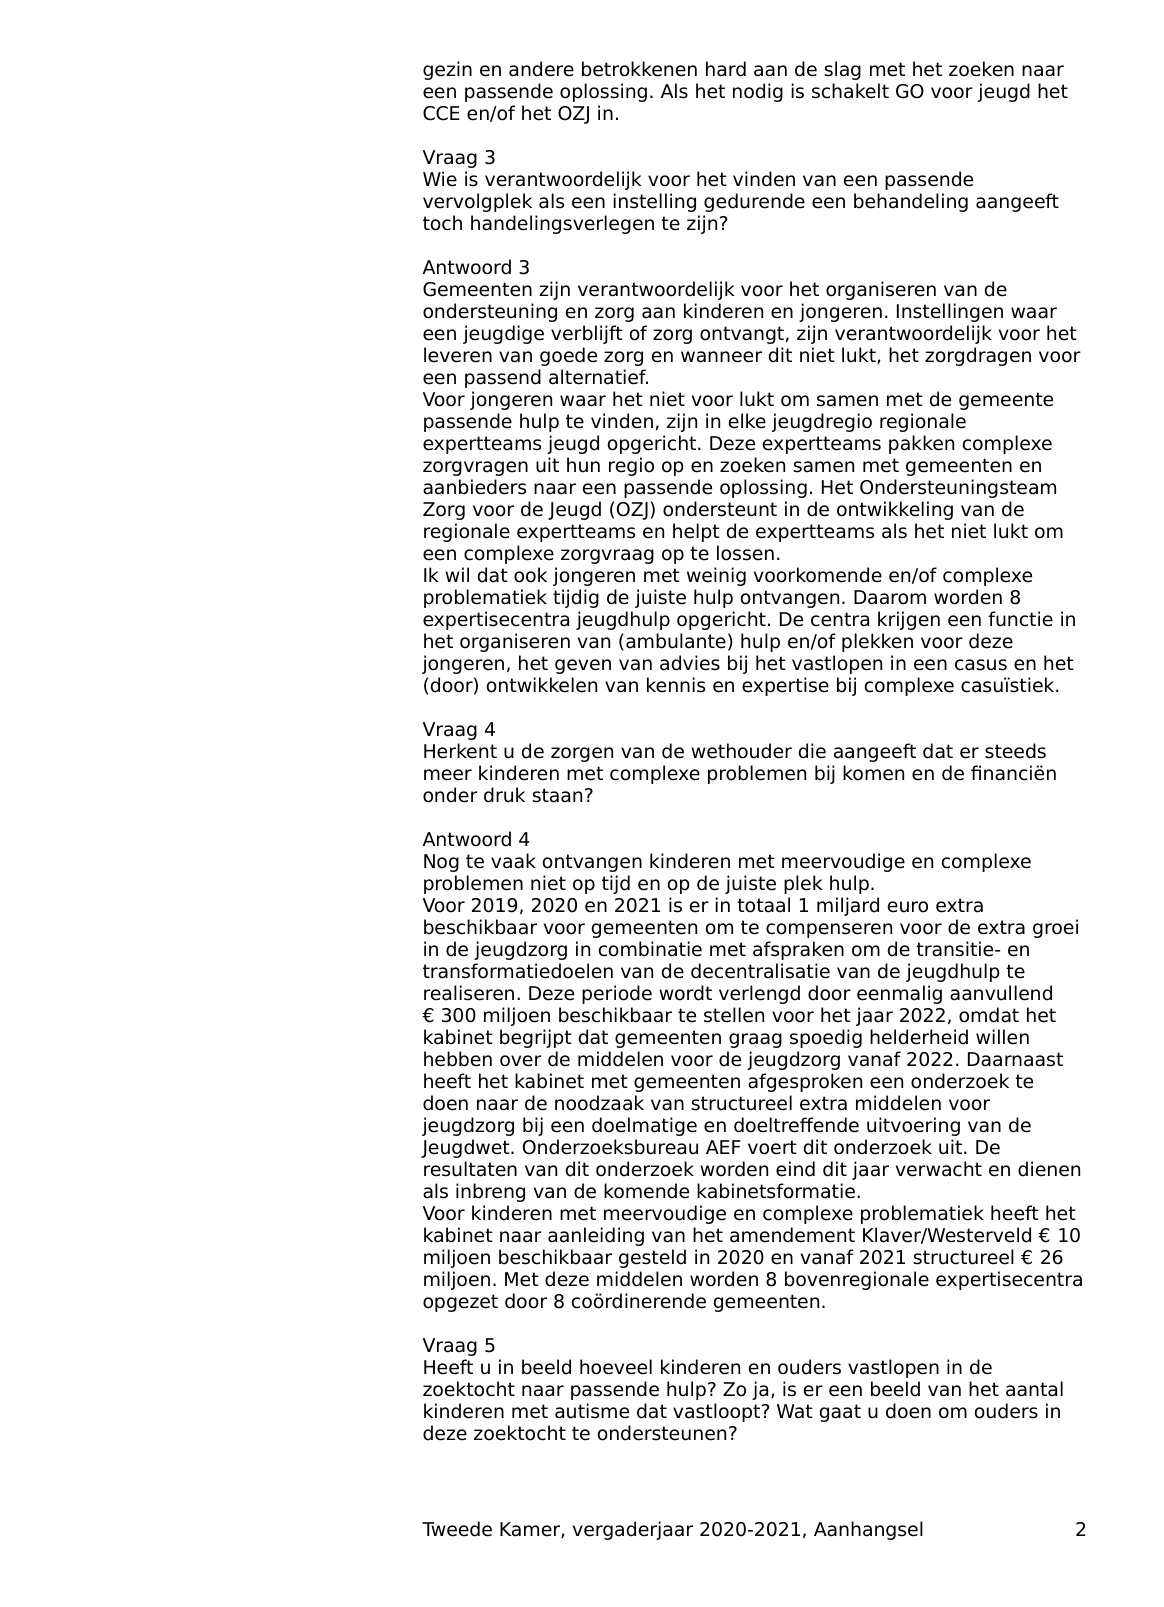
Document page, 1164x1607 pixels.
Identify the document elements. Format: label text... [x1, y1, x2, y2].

text Wie is verantwoordelijk voor het vinden van een passende vervolgplek als een instelling gedurende een behandeling aangeeft toch handelingsverlegen te zijn? [422, 169, 1087, 235]
text Voor 2019, 2020 en 2021 is er in totaal 1 miljard euro extra beschikbaar voor gemeenten om te compenseren voor de extra groei in de jeugdzorg in combinatie met afspraken om de transitie- en transformatiedoelen van de decentralisatie van de jeugdhulp te realiseren. Deze periode wordt verlengd door eenmalig aanvullend € 300 miljoen beschikbaar te stellen voor het jaar 2022, omdat het kabinet begrijpt dat gemeenten graag spoedig helderheid willen hebben over de middelen voor de jeugdzorg vanaf 2022. Daarnaast heeft het kabinet met gemeenten afgesproken een onderzoek te doen naar de noodzaak van structureel extra middelen voor jeugdzorg bij een doelmatige en doeltreffende uitvoering van de Jeugdwet. Onderzoeksbureau AEF voert dit onderzoek uit. De resultaten van dit onderzoek worden eind dit jaar verwacht en dienen als inbreng van de komende kabinetsformatie. [422, 895, 1087, 1203]
text Antwoord 4 [422, 829, 1087, 851]
text Herkent u de zorgen van de wethouder die aangeeft dat er steeds meer kinderen met complexe problemen bij komen en de financiën onder druk staan? [422, 741, 1087, 807]
text Antwoord 3 [422, 257, 1087, 279]
text Vraag 4 [422, 719, 1087, 741]
text Vraag 3 [422, 147, 1087, 169]
text Nog te vaak ontvangen kinderen met meervoudige en complexe problemen niet op tijd en op de juiste plek hulp. [422, 851, 1087, 895]
text Gemeenten zijn verantwoordelijk voor het organiseren van de ondersteuning en zorg aan kinderen en jongeren. Instellingen waar een jeugdige verblijft of zorg ontvangt, zijn verantwoordelijk voor het leveren van goede zorg en wanneer dit niet lukt, het zorgdragen voor een passend alternatief. [422, 279, 1087, 389]
text Voor jongeren waar het niet voor lukt om samen met de gemeente passende hulp te vinden, zijn in elke jeugdregio regionale expertteams jeugd opgericht. Deze expertteams pakken complexe zorgvragen uit hun regio op en zoeken samen met gemeenten en aanbieders naar een passende oplossing. Het Ondersteuningsteam Zorg voor de Jeugd (OZJ) ondersteunt in de ontwikkeling van de regionale expertteams en helpt de expertteams als het niet lukt om een complexe zorgvraag op te lossen. [422, 389, 1087, 565]
text Voor kinderen met meervoudige en complexe problematiek heeft het kabinet naar aanleiding van het amendement Klaver/Westerveld € 10 miljoen beschikbaar gesteld in 2020 en vanaf 2021 structureel € 26 miljoen. Met deze middelen worden 8 bovenregionale expertisecentra opgezet door 8 coördinerende gemeenten. [422, 1203, 1087, 1313]
text Vraag 5 [422, 1335, 1087, 1357]
text Ik wil dat ook jongeren met weinig voorkomende en/of complexe problematiek tijdig de juiste hulp ontvangen. Daarom worden 8 expertisecentra jeugdhulp opgericht. De centra krijgen een functie in het organiseren van (ambulante) hulp en/of plekken voor deze jongeren, het geven van advies bij het vastlopen in een casus en het (door) ontwikkelen van kennis en expertise bij complexe casuïstiek. [422, 565, 1087, 697]
text Heeft u in beeld hoeveel kinderen en ouders vastlopen in de zoektocht naar passende hulp? Zo ja, is er een beeld van het aantal kinderen met autisme dat vastloopt? Wat gaat u doen om ouders in deze zoektocht te ondersteunen? [422, 1357, 1087, 1445]
text gezin en andere betrokkenen hard aan de slag met het zoeken naar een passende oplossing. Als het nodig is schakelt GO voor jeugd het CCE en/of het OZJ in. [422, 59, 1087, 125]
